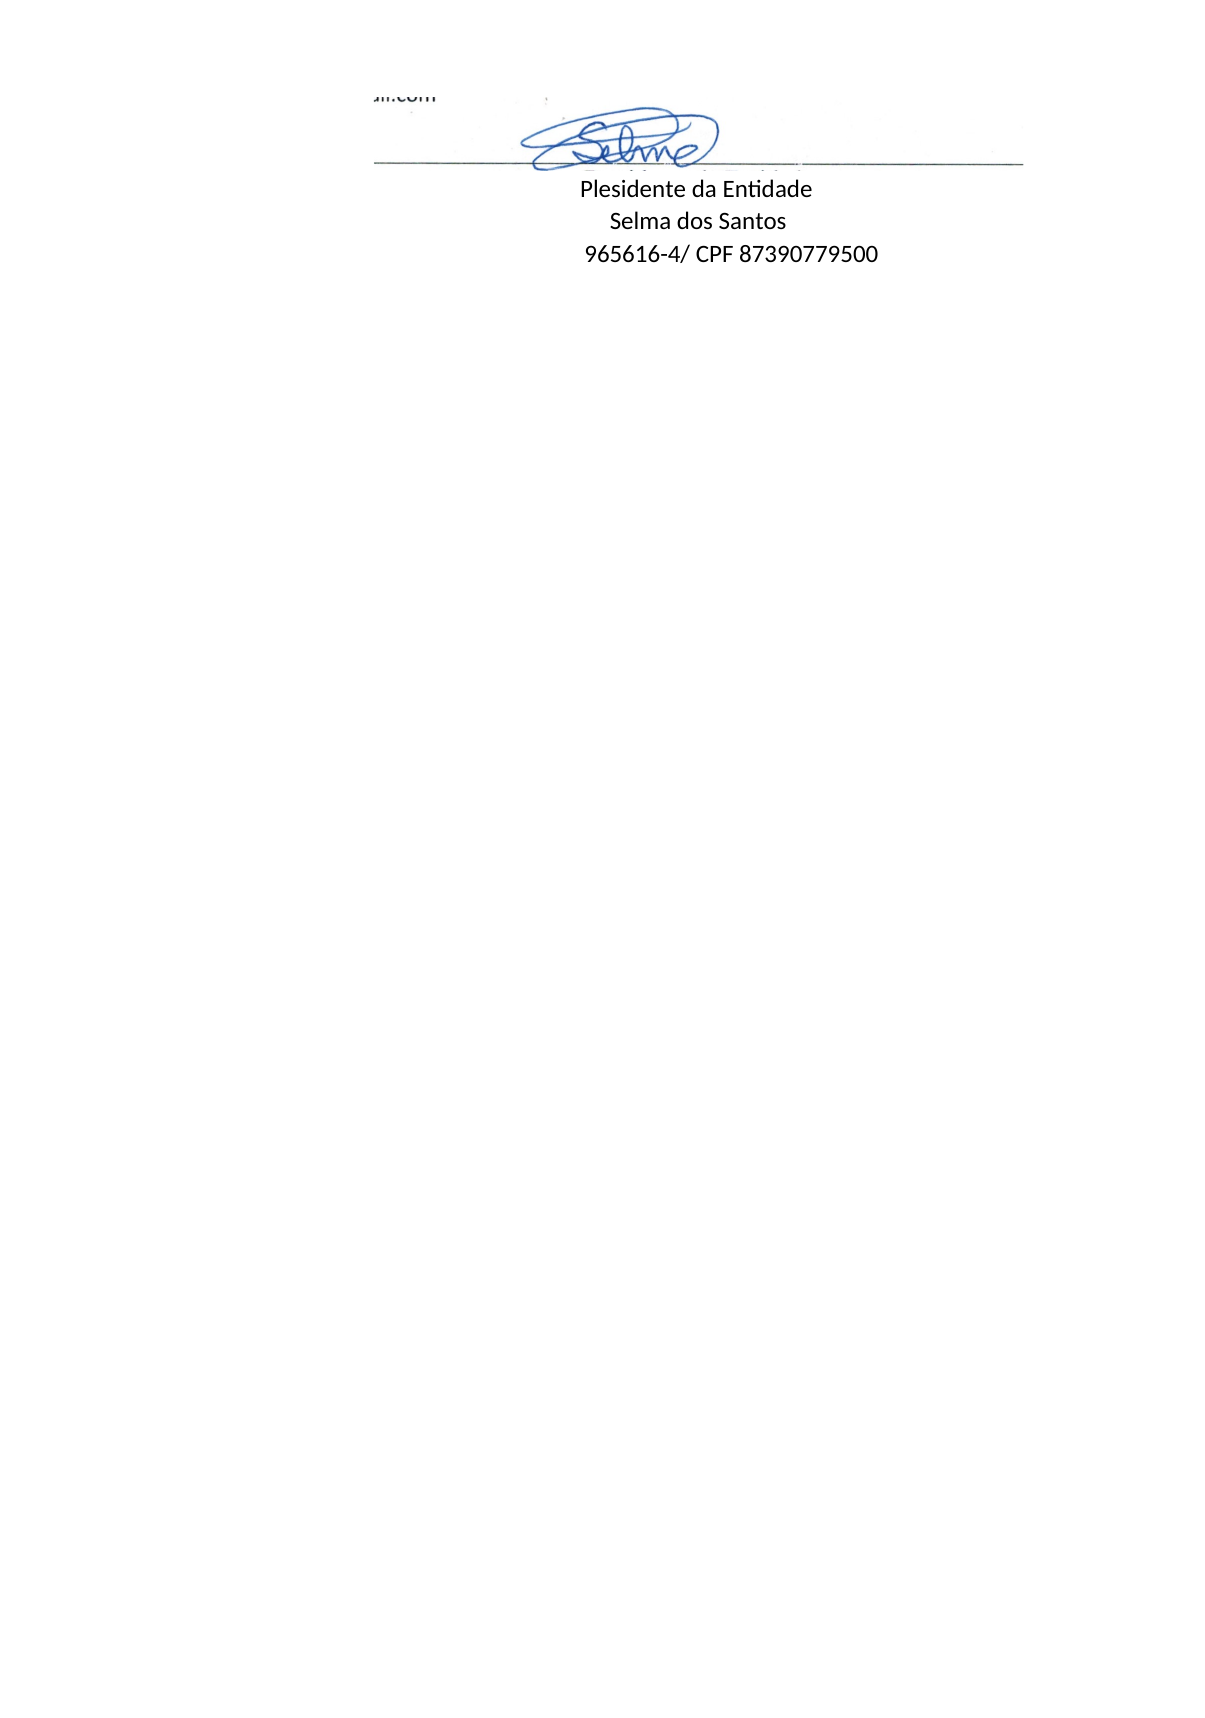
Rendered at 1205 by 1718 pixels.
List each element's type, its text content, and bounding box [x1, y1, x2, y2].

text 965616-4/ CPF 87390779500 [80, 238, 878, 269]
text Selma dos Santos [80, 206, 786, 236]
text Plesidente da Entidade [80, 173, 812, 203]
